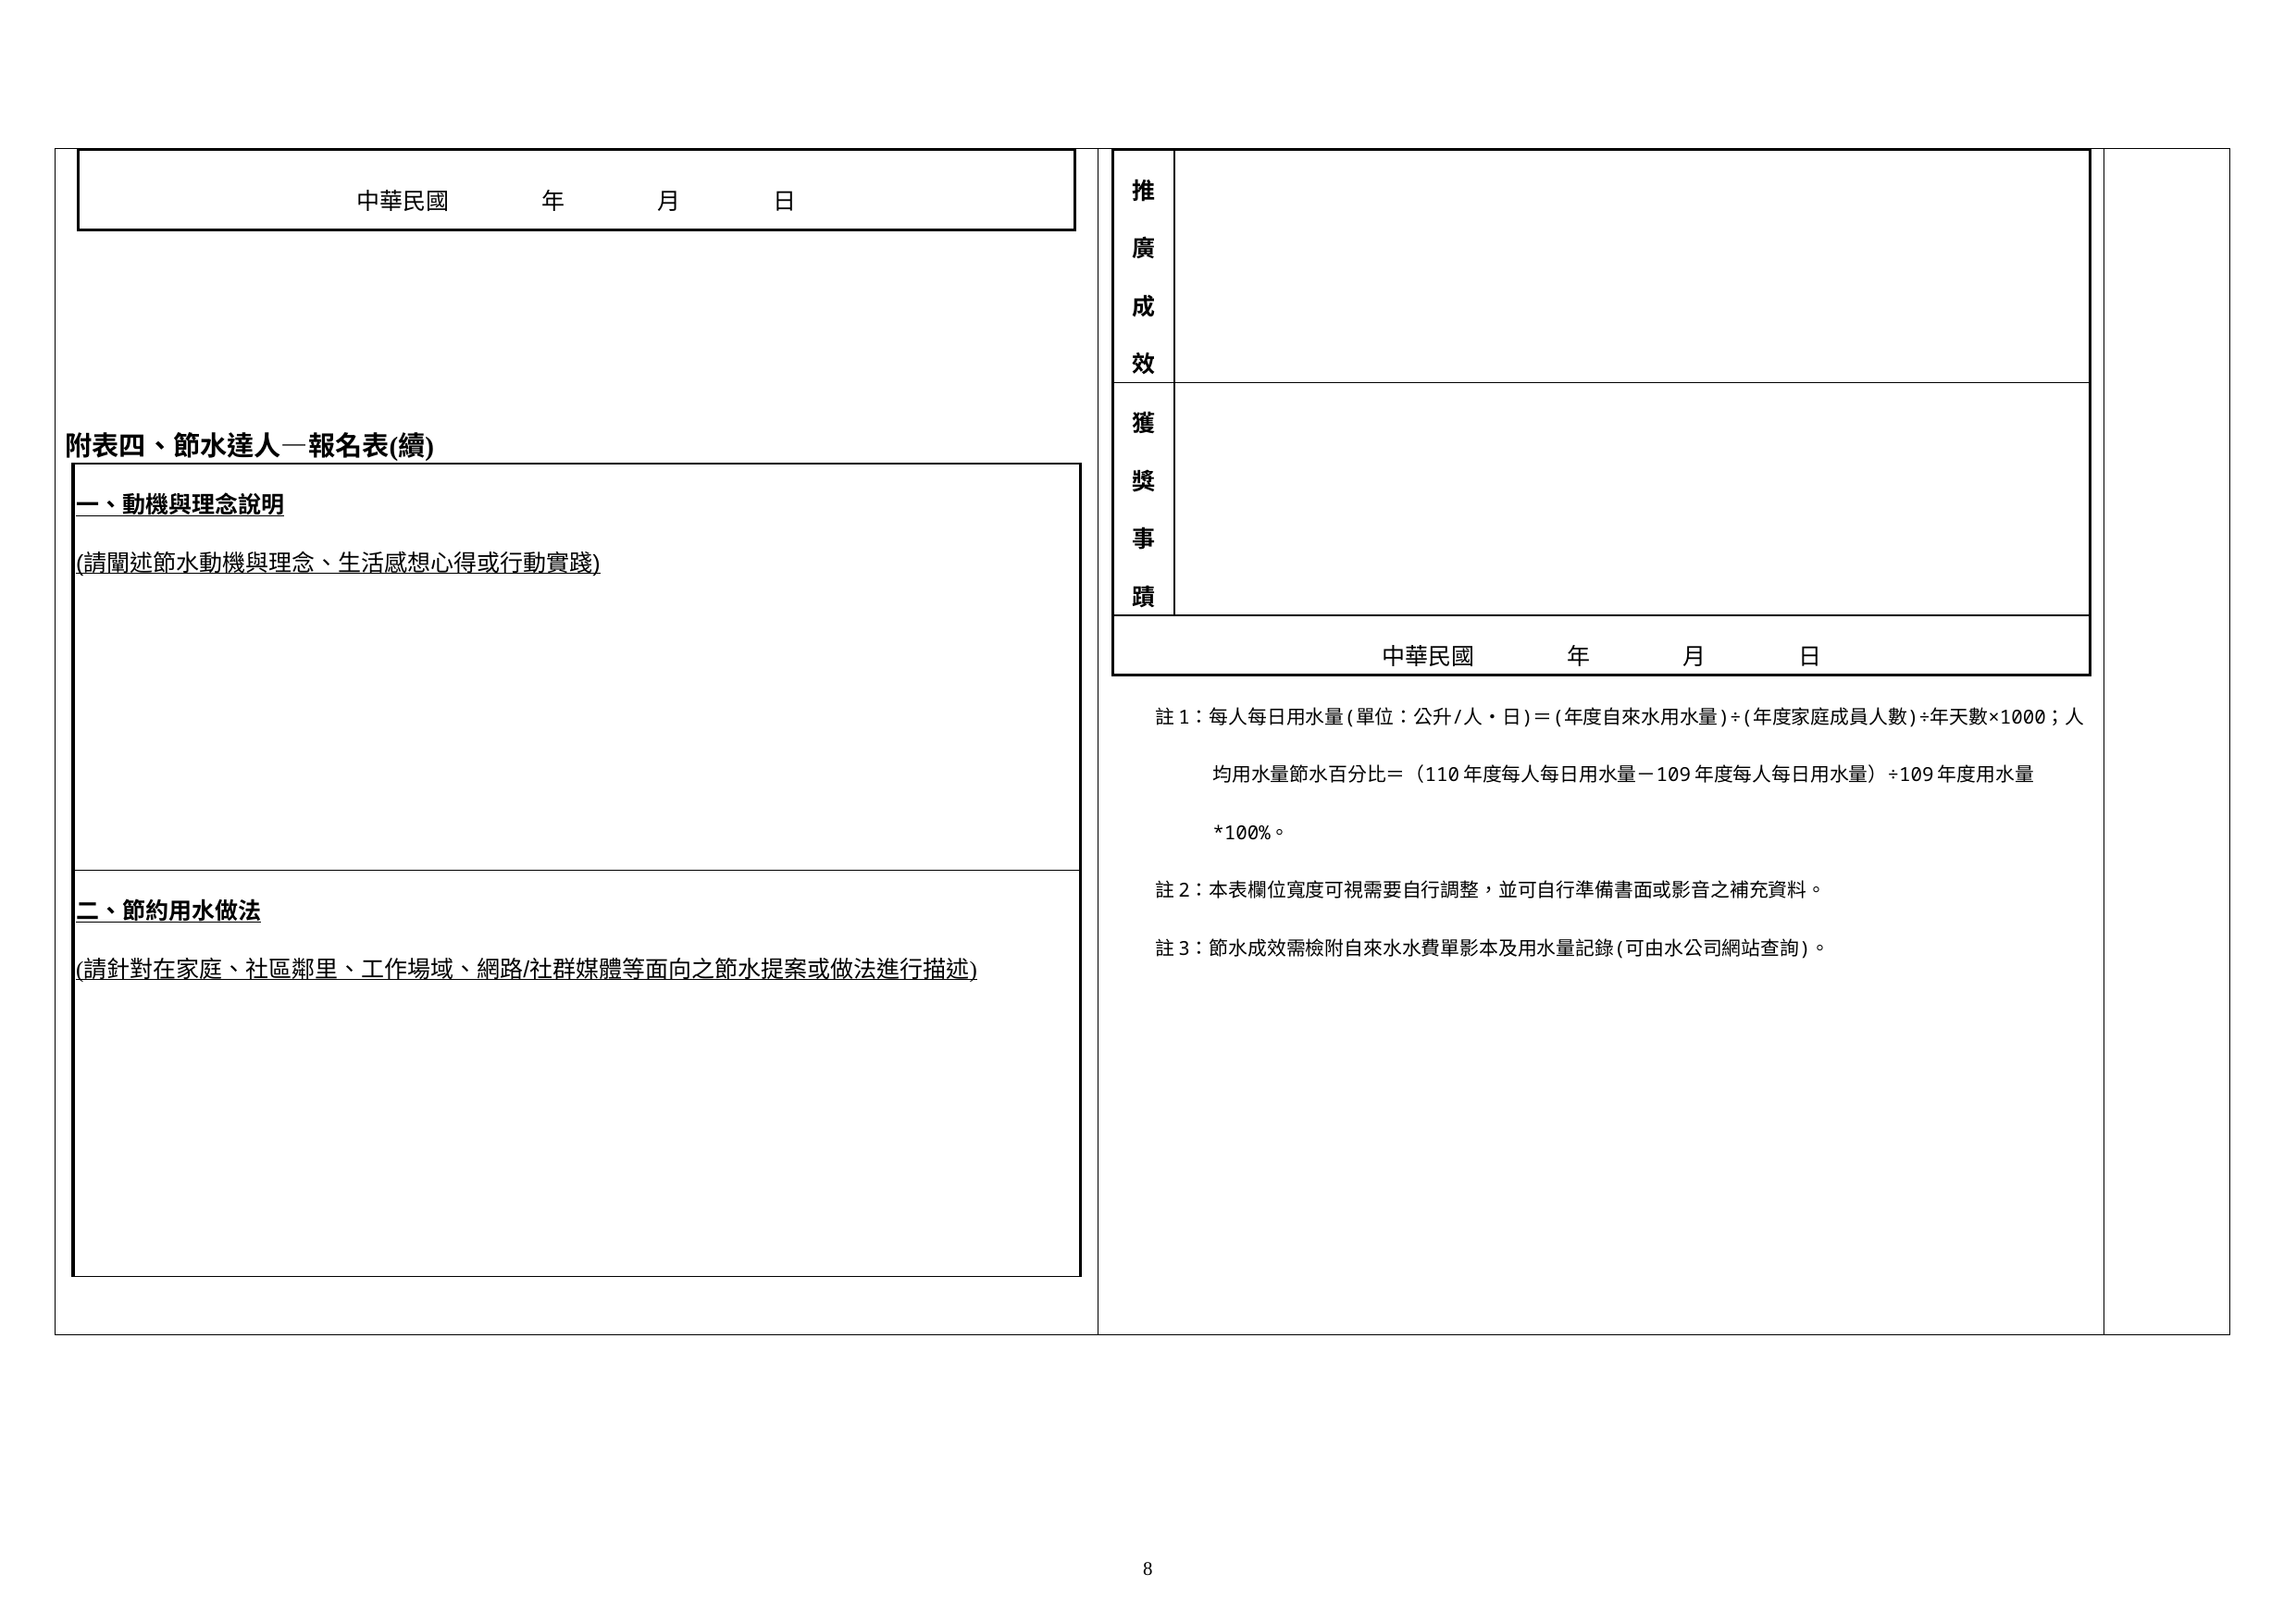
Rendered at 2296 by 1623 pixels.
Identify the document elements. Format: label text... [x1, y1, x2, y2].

table_cell 二、節約用水做法 (請針對在家庭、社區鄰里、工作場域、網路/社群媒體等面向之節水提案或做法進行描述) [75, 871, 1079, 1275]
table_cell [1175, 151, 2089, 382]
table_cell 推廣成效 [1114, 151, 1173, 382]
table_cell 附表四、節水達人—報名表(續) [56, 149, 1098, 1334]
table_cell 中華民國 年 月 日 [80, 151, 1074, 229]
table_cell 中華民國 年 月 日 [1114, 616, 2089, 674]
table_cell 註1：每人每日用水量(單位：公升/人•日)＝(年度自來水用水量)÷(年度家庭成員人數)÷年天數×1000；人均用水量節水百分比＝（110年度每人每日用水量－109年度每人每日用水量）÷109年度用水量*100%。 註2：本表欄位寬度可視需要自行調整，並可自行準備書面或影音之補充資料。 註3：節水成效需檢附自來水水費單影本及用水量記錄(可由水公司網站查詢)。 [1098, 149, 2104, 1334]
table_header 一、動機與理念說明 (請闡述節水動機與理念、生活感想心得或行動實踐) [75, 465, 1079, 869]
table_cell 獲獎事蹟 [1114, 383, 1173, 614]
table_cell [2104, 149, 2229, 1334]
table_cell [1175, 383, 2089, 614]
